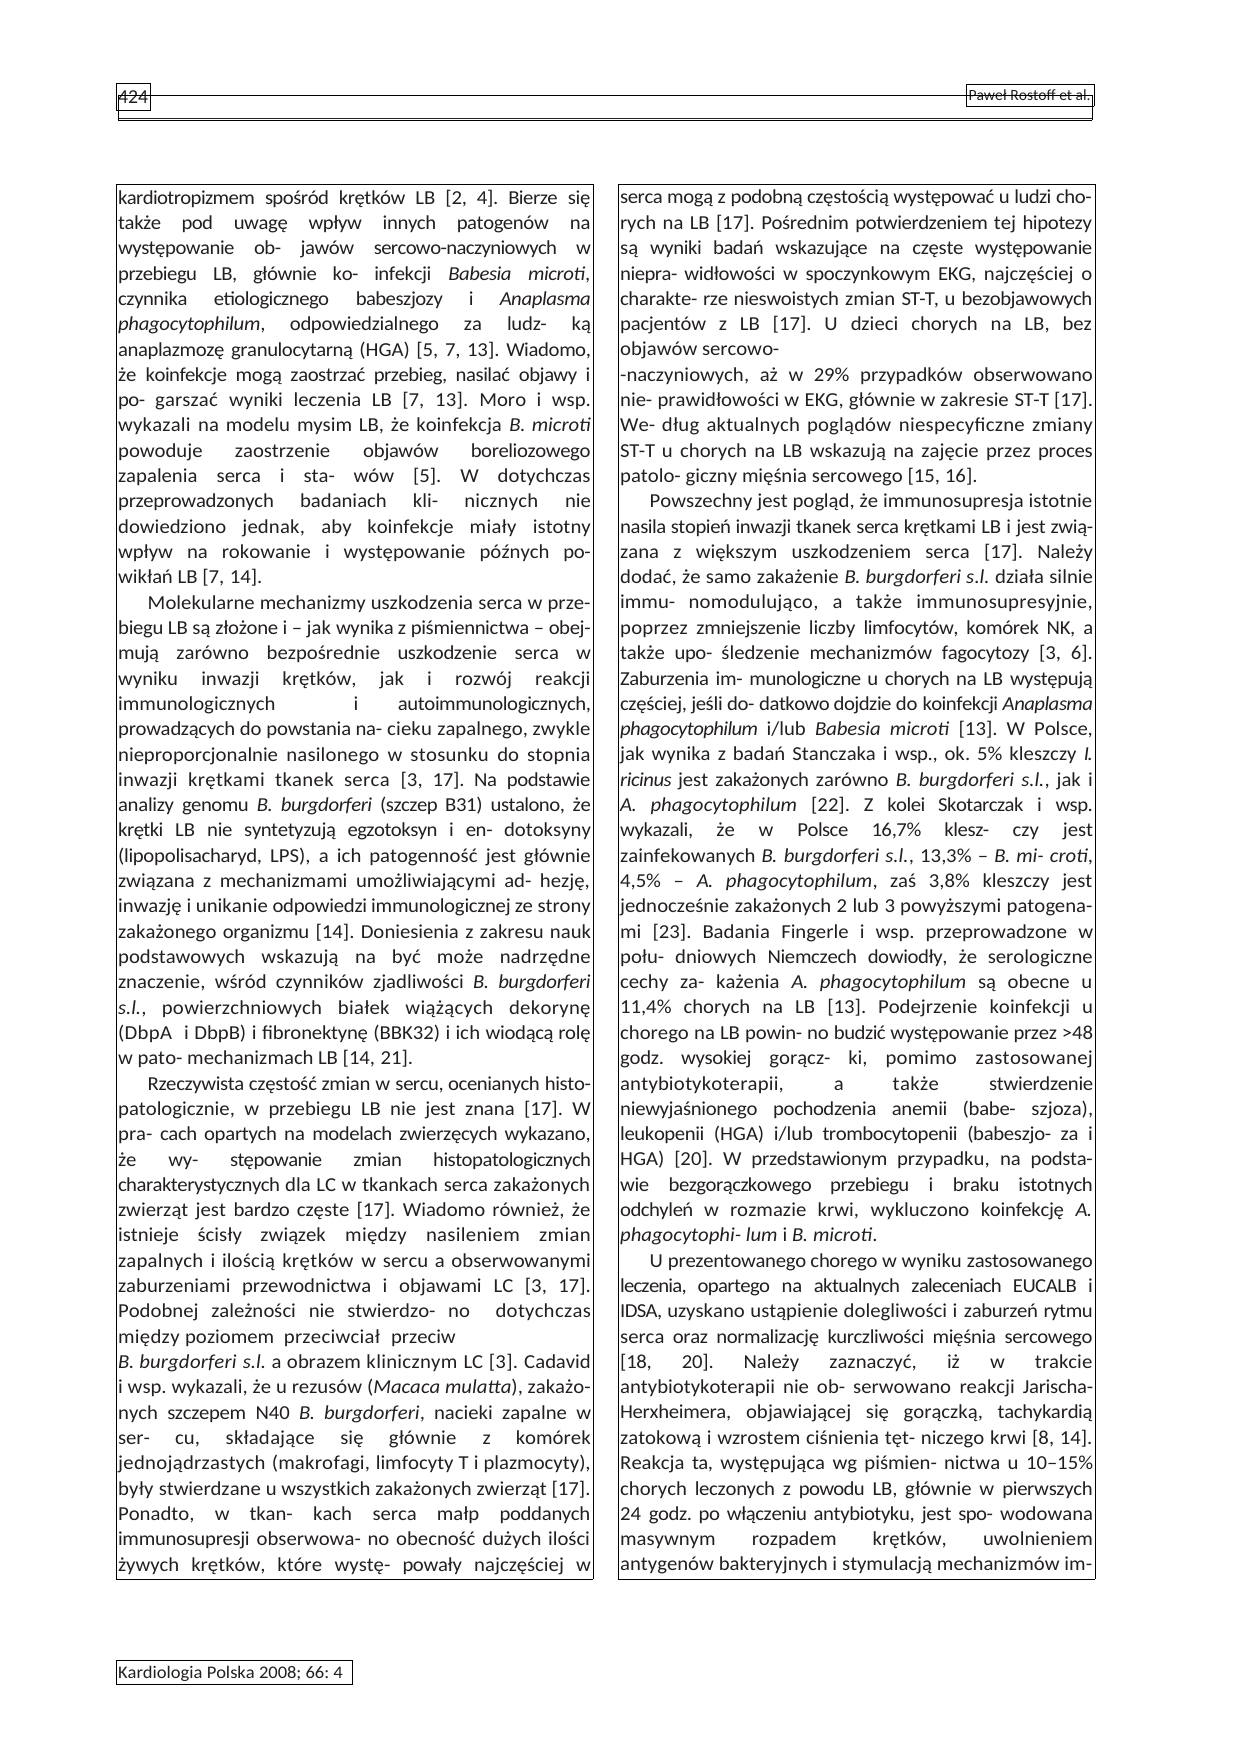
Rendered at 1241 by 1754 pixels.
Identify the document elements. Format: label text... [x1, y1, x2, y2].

text Paweł Rostoff et al. [968, 85, 1094, 104]
text Kardiologia Polska 2008; 66: 4 [118, 1662, 352, 1683]
text serca mogą z podobną częstością występować u ludzi cho- rych na LB [17]. Pośrednim potwierdzeniem tej hipotezy są wyniki badań wskazujące na częste występowanie niepra- widłowości w spoczynkowym EKG, najczęściej o charakte- rze nieswoistych zmian ST-T, u bezobjawowych pacjentów z LB [17]. U dzieci chorych na LB, bez objawów sercowo- [620, 185, 1092, 361]
text Rzeczywista częstość zmian w sercu, ocenianych histo- patologicznie, w przebiegu LB nie jest znana [17]. W pra- cach opartych na modelach zwierzęcych wykazano, że wy- stępowanie zmian histopatologicznych charakterystycznych dla LC w tkankach serca zakażonych zwierząt jest bardzo częste [17]. Wiadomo również, że istnieje ścisły związek między nasileniem zmian zapalnych i ilością krętków w sercu a obserwowanymi zaburzeniami przewodnictwa i objawami LC [3, 17]. Podobnej zależności nie stwierdzo- no dotychczas między poziomem przeciwciał przeciw [118, 1071, 591, 1348]
text 424 [118, 84, 150, 95]
text 424 [119, 96, 150, 108]
text -naczyniowych, aż w 29% przypadków obserwowano nie- prawidłowości w EKG, głównie w zakresie ST-T [17]. We- dług aktualnych poglądów niespecyficzne zmiany ST-T u chorych na LB wskazują na zajęcie przez proces patolo- giczny mięśnia sercowego [15, 16]. [620, 362, 1093, 487]
text Powszechny jest pogląd, że immunosupresja istotnie nasila stopień inwazji tkanek serca krętkami LB i jest zwią- zana z większym uszkodzeniem serca [17]. Należy dodać, że samo zakażenie B. burgdorferi s.l. działa silnie immu- nomodulująco, a także immunosupresyjnie, poprzez zmniejszenie liczby limfocytów, komórek NK, a także upo- śledzenie mechanizmów fagocytozy [3, 6]. Zaburzenia im- munologiczne u chorych na LB występują częściej, jeśli do- datkowo dojdzie do koinfekcji Anaplasma phagocytophilum i/lub Babesia microti [13]. W Polsce, jak wynika z badań Stanczaka i wsp., ok. 5% kleszczy I. ricinus jest zakażonych zarówno B. burgdorferi s.l., jak i A. phagocytophilum [22]. Z kolei Skotarczak i wsp. wykazali, że w Polsce 16,7% klesz- czy jest zainfekowanych B. burgdorferi s.l., 13,3% – B. mi- croti, 4,5% – A. phagocytophilum, zaś 3,8% kleszczy jest jednocześnie zakażonych 2 lub 3 powyższymi patogena- mi [23]. Badania Fingerle i wsp. przeprowadzone w połu- dniowych Niemczech dowiodły, że serologiczne cechy za- każenia A. phagocytophilum są obecne u 11,4% chorych na LB [13]. Podejrzenie koinfekcji u chorego na LB powin- no budzić występowanie przez >48 godz. wysokiej gorącz- ki, pomimo zastosowanej antybiotykoterapii, a także stwierdzenie niewyjaśnionego pochodzenia anemii (babe- szjoza), leukopenii (HGA) i/lub trombocytopenii (babeszjo- za i HGA) [20]. W przedstawionym przypadku, na podsta- wie bezgorączkowego przebiegu i braku istotnych odchyleń w rozmazie krwi, wykluczono koinfekcję A. phagocytophi- lum i B. microti. [620, 488, 1093, 1247]
text kardiotropizmem spośród krętków LB [2, 4]. Bierze się także pod uwagę wpływ innych patogenów na występowanie ob- jawów sercowo-naczyniowych w przebiegu LB, głównie ko- infekcji Babesia microti, czynnika etiologicznego babeszjozy i Anaplasma phagocytophilum, odpowiedzialnego za ludz- ką anaplazmozę granulocytarną (HGA) [5, 7, 13]. Wiadomo, że koinfekcje mogą zaostrzać przebieg, nasilać objawy i po- garszać wyniki leczenia LB [7, 13]. Moro i wsp. wykazali na modelu mysim LB, że koinfekcja B. microti powoduje zaostrzenie objawów boreliozowego zapalenia serca i sta- wów [5]. W dotychczas przeprowadzonych badaniach kli- nicznych nie dowiedziono jednak, aby koinfekcje miały istotny wpływ na rokowanie i występowanie późnych po- wikłań LB [7, 14]. [118, 185, 591, 589]
text Molekularne mechanizmy uszkodzenia serca w prze- biegu LB są złożone i – jak wynika z piśmiennictwa – obej- mują zarówno bezpośrednie uszkodzenie serca w wyniku inwazji krętków, jak i rozwój reakcji immunologicznych i autoimmunologicznych, prowadzących do powstania na- cieku zapalnego, zwykle nieproporcjonalnie nasilonego w stosunku do stopnia inwazji krętkami tkanek serca [3, 17]. Na podstawie analizy genomu B. burgdorferi (szczep B31) ustalono, że krętki LB nie syntetyzują egzotoksyn i en- dotoksyny (lipopolisacharyd, LPS), a ich patogenność jest głównie związana z mechanizmami umożliwiającymi ad- hezję, inwazję i unikanie odpowiedzi immunologicznej ze strony zakażonego organizmu [14]. Doniesienia z zakresu nauk podstawowych wskazują na być może nadrzędne znaczenie, wśród czynników zjadliwości B. burgdorferi s.l., powierzchniowych białek wiążących dekorynę (DbpA i DbpB) i fibronektynę (BBK32) i ich wiodącą rolę w pato- mechanizmach LB [14, 21]. [118, 590, 591, 1069]
text B. burgdorferi s.l. a obrazem klinicznym LC [3]. Cadavid i wsp. wykazali, że u rezusów (Macaca mulatta), zakażo- nych szczepem N40 B. burgdorferi, nacieki zapalne w ser- cu, składające się głównie z komórek jednojądrzastych (makrofagi, limfocyty T i plazmocyty), były stwierdzane u wszystkich zakażonych zwierząt [17]. Ponadto, w tkan- kach serca małp poddanych immunosupresji obserwowa- no obecność dużych ilości żywych krętków, które wystę- powały najczęściej w tkance łącznej przedsionków, komór serca i aorty [17]. W żadnym przypadku nie wykazano we- wnątrzkomórkowej lokalizacji krętków, ani w makrofa- gach, ani w kardiomiocytach [17]. Postuluje się, że obser- wowane w modelach zwierzęcych LB zmiany w tkankach [118, 1349, 591, 1579]
text U prezentowanego chorego w wyniku zastosowanego leczenia, opartego na aktualnych zaleceniach EUCALB i IDSA, uzyskano ustąpienie dolegliwości i zaburzeń rytmu serca oraz normalizację kurczliwości mięśnia sercowego [18, 20]. Należy zaznaczyć, iż w trakcie antybiotykoterapii nie ob- serwowano reakcji Jarischa-Herxheimera, objawiającej się gorączką, tachykardią zatokową i wzrostem ciśnienia tęt- niczego krwi [8, 14]. Reakcja ta, występująca wg piśmien- nictwa u 10–15% chorych leczonych z powodu LB, głównie w pierwszych 24 godz. po włączeniu antybiotyku, jest spo- wodowana masywnym rozpadem krętków, uwolnieniem antygenów bakteryjnych i stymulacją mechanizmów im- munologicznych, mediowanych głównie przez cytokinę TNF- [8, 14]. [620, 1248, 1093, 1579]
